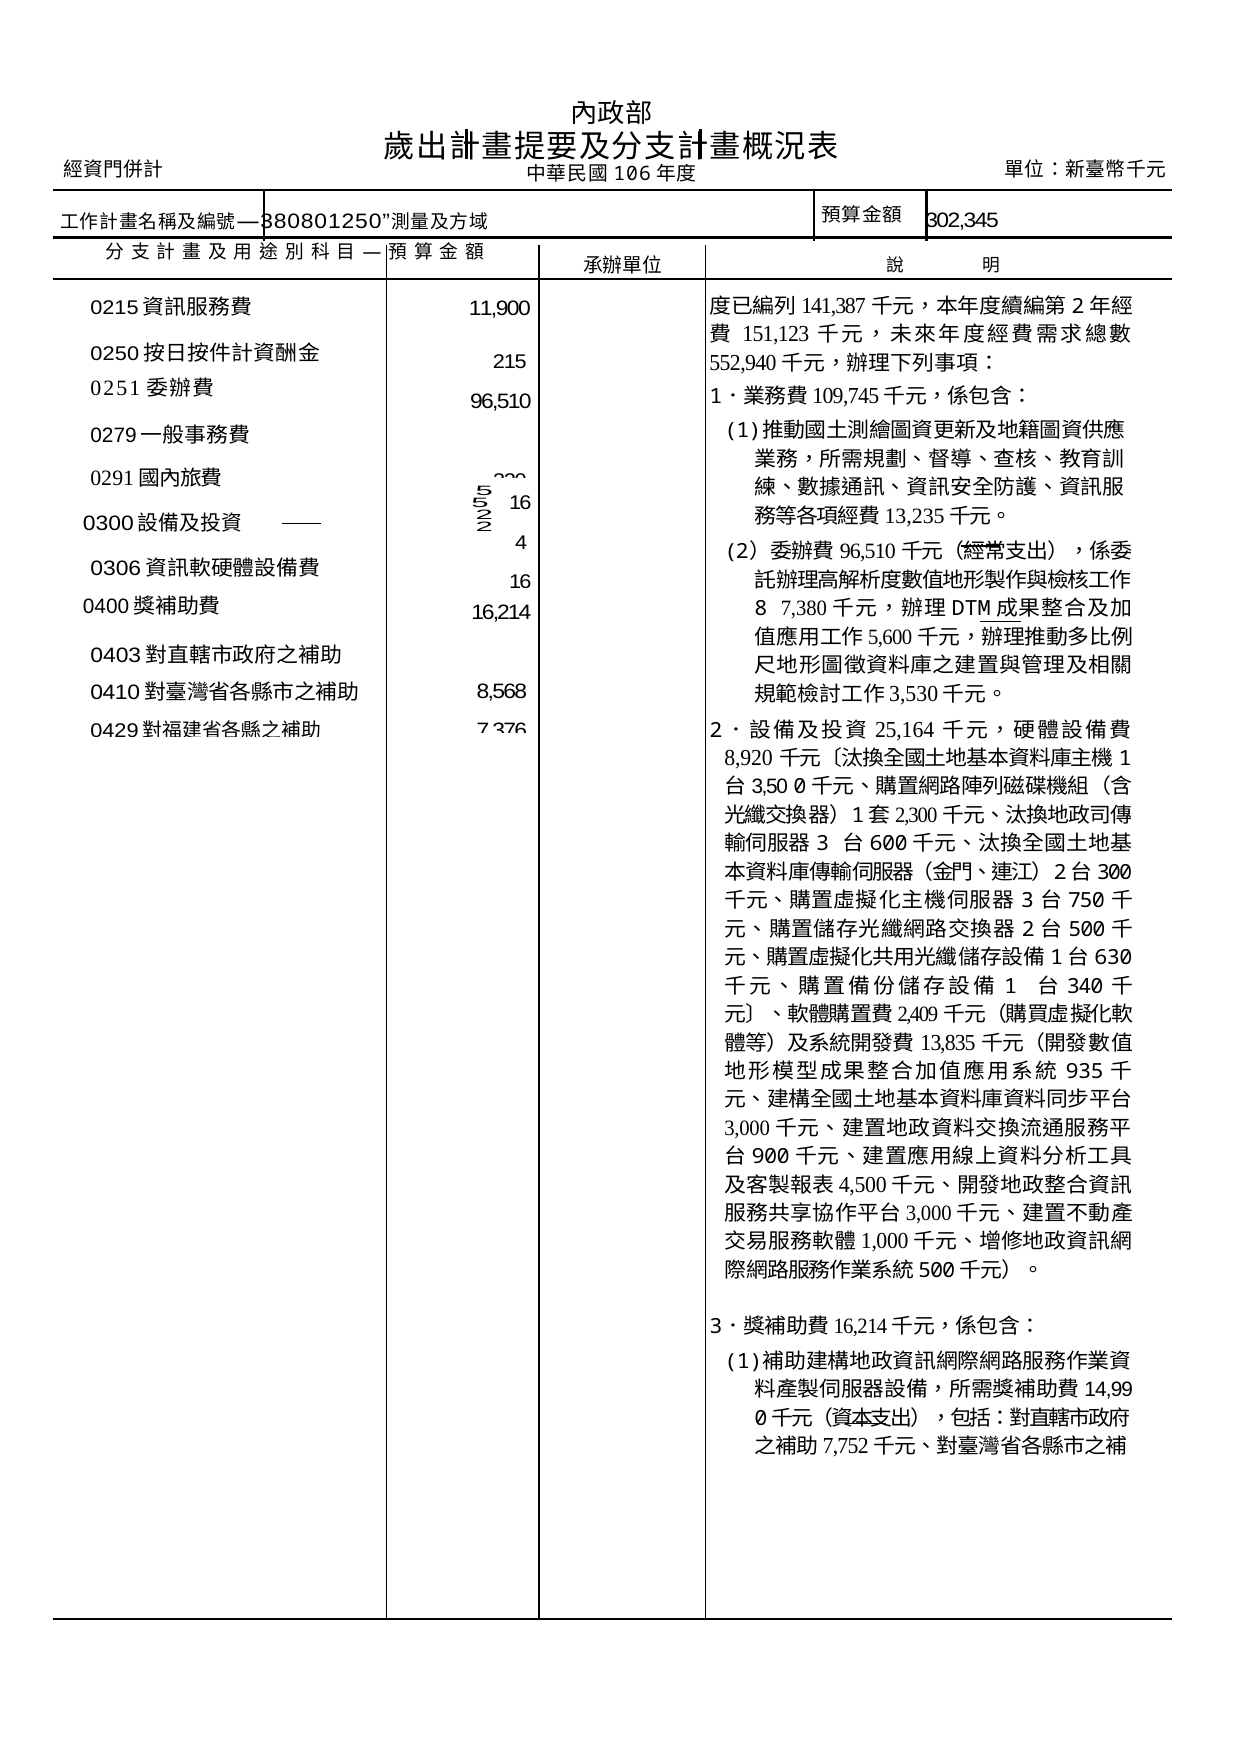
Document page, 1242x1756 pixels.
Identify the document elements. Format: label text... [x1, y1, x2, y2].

text 預算金額 [815, 201, 903, 227]
text 302,345 [815, 201, 925, 232]
text [709, 201, 813, 227]
text 承辦單位 [583, 253, 664, 277]
text 工作計畫名稱及編號―380801250”測量及方域分支計畫及用途別科目―預算金額 [60, 206, 263, 236]
text 0306資訊軟硬體設備費 0400獎補助費 [83, 545, 325, 621]
text 215 96,510 320 200 [468, 337, 531, 478]
text 302,345 [53, 239, 386, 278]
text 302,345 [53, 202, 263, 236]
text 2．設備及投資25,164千元，硬體設備費8,920 千元〔汰換全國土地基本資料庫主機1台3,50 0千元、購置網路陣列磁碟機組（含光纖交換器）1套2,300千元、汰換地政司傳輸伺服器3 台600千元、汰換全國土地基本資料庫傳輸伺服器（金門、連江）2台300千元、購置虛擬化主機伺服器3台750千元、購置儲存光纖網路交換器2台500千元、購置虛擬化共用光纖儲存設備1台630千元、購置備份儲存設備1 台340千元〕、軟體購置費2,409千元（購買虛擬化軟體等）及系統開發費13,835千元（開發數值地形模型成果整合加值應用系統935千元、建構全國土地基本資料庫資料同步平台 3,000千元、建置地政資料交換流通服務平台900千元、建置應用線上資料分析工具及客製報表4,500千元、開發地政整合資訊服務共享協作平台3,000千元、建置不動產交易服務軟體1,000千元、增修地政資訊網際網路服務作業系統500千元）。 [709, 715, 1133, 1283]
text 1．業務費109,745千元，係包含： [709, 383, 1178, 408]
text 度已編列141,387千元，本年度續編第2年經費 151,123千元，未來年度經費需求總數552,940 千元，辦理下列事項： [468, 534, 499, 588]
text 工作計畫名稱及編號―380801250”測量及方域分支計畫及用途別科目―預算金額 [265, 206, 500, 236]
text 工作計畫名稱及編號―380801250”測量及方域分支計畫及用途別科目―預算金額 [60, 239, 500, 264]
text 0403對直轄市政府之補助 0410對臺灣省各縣市之補助 0429對福建省各縣之補助 [90, 632, 362, 736]
text 302,345 [387, 239, 515, 278]
text 11,900 [468, 296, 531, 320]
text (1)補助建構地政資訊網際網路服務作業資料產製伺服器設備，所需獎補助費14,99 0千元（資本支出），包括：對直轄市政府之補助7,752千元、對臺灣省各縣市之補 [724, 1346, 1133, 1460]
text 歲出計畫提要及分支計畫概況表 [379, 128, 843, 164]
text 0291國內旅費 [90, 457, 362, 492]
text 16,214 8,568 7,376 270 [468, 588, 531, 732]
text 302,345 [928, 208, 1178, 232]
text 0250按日按件計資酬金 0251委辦費 [90, 331, 325, 403]
text 單位：新臺幣千元 [1004, 157, 1172, 181]
text 55 22 [468, 486, 499, 534]
text 經資門併計 [53, 157, 162, 181]
text (2）委辦費96,510千元（經常支出），係委託辦理高解析度數值地形製作與檢核工作8 7,380千元，辦理DTM成果整合及加值應用工作5,600千元，辦理推動多比例尺地形圖徵資料庫之建置與管理及相關規範檢討工作3,530千元。 [724, 537, 1133, 707]
text 3．獎補助費16,214千元，係包含： [709, 1313, 1178, 1338]
text 內政部 [379, 97, 843, 128]
text 0300設備及投資 [83, 503, 362, 537]
text 0215資訊服務費 [90, 292, 362, 320]
text 164 164 [499, 478, 531, 588]
text 302,345 [709, 227, 813, 232]
text 中華民國106年度 [379, 164, 843, 183]
text 302,345 [265, 202, 515, 236]
text 度已編列141,387千元，本年度續編第2年經費 151,123千元，未來年度經費需求總數552,940 千元，辦理下列事項： [53, 292, 362, 736]
text 度已編列141,387千元，本年度續編第2年經費 151,123千元，未來年度經費需求總數552,940 千元，辦理下列事項： [709, 291, 1133, 376]
text 0279一般事務費 [90, 414, 362, 449]
text (1)推動國土測繪圖資更新及地籍圖資供應業務，所需規劃、督導、查核、教育訓練、數據通訊、資訊安全防護、資訊服務等各項經費13,235千元。 [724, 415, 1125, 529]
text 說明 [709, 254, 1178, 276]
text 302,345 [379, 93, 843, 97]
